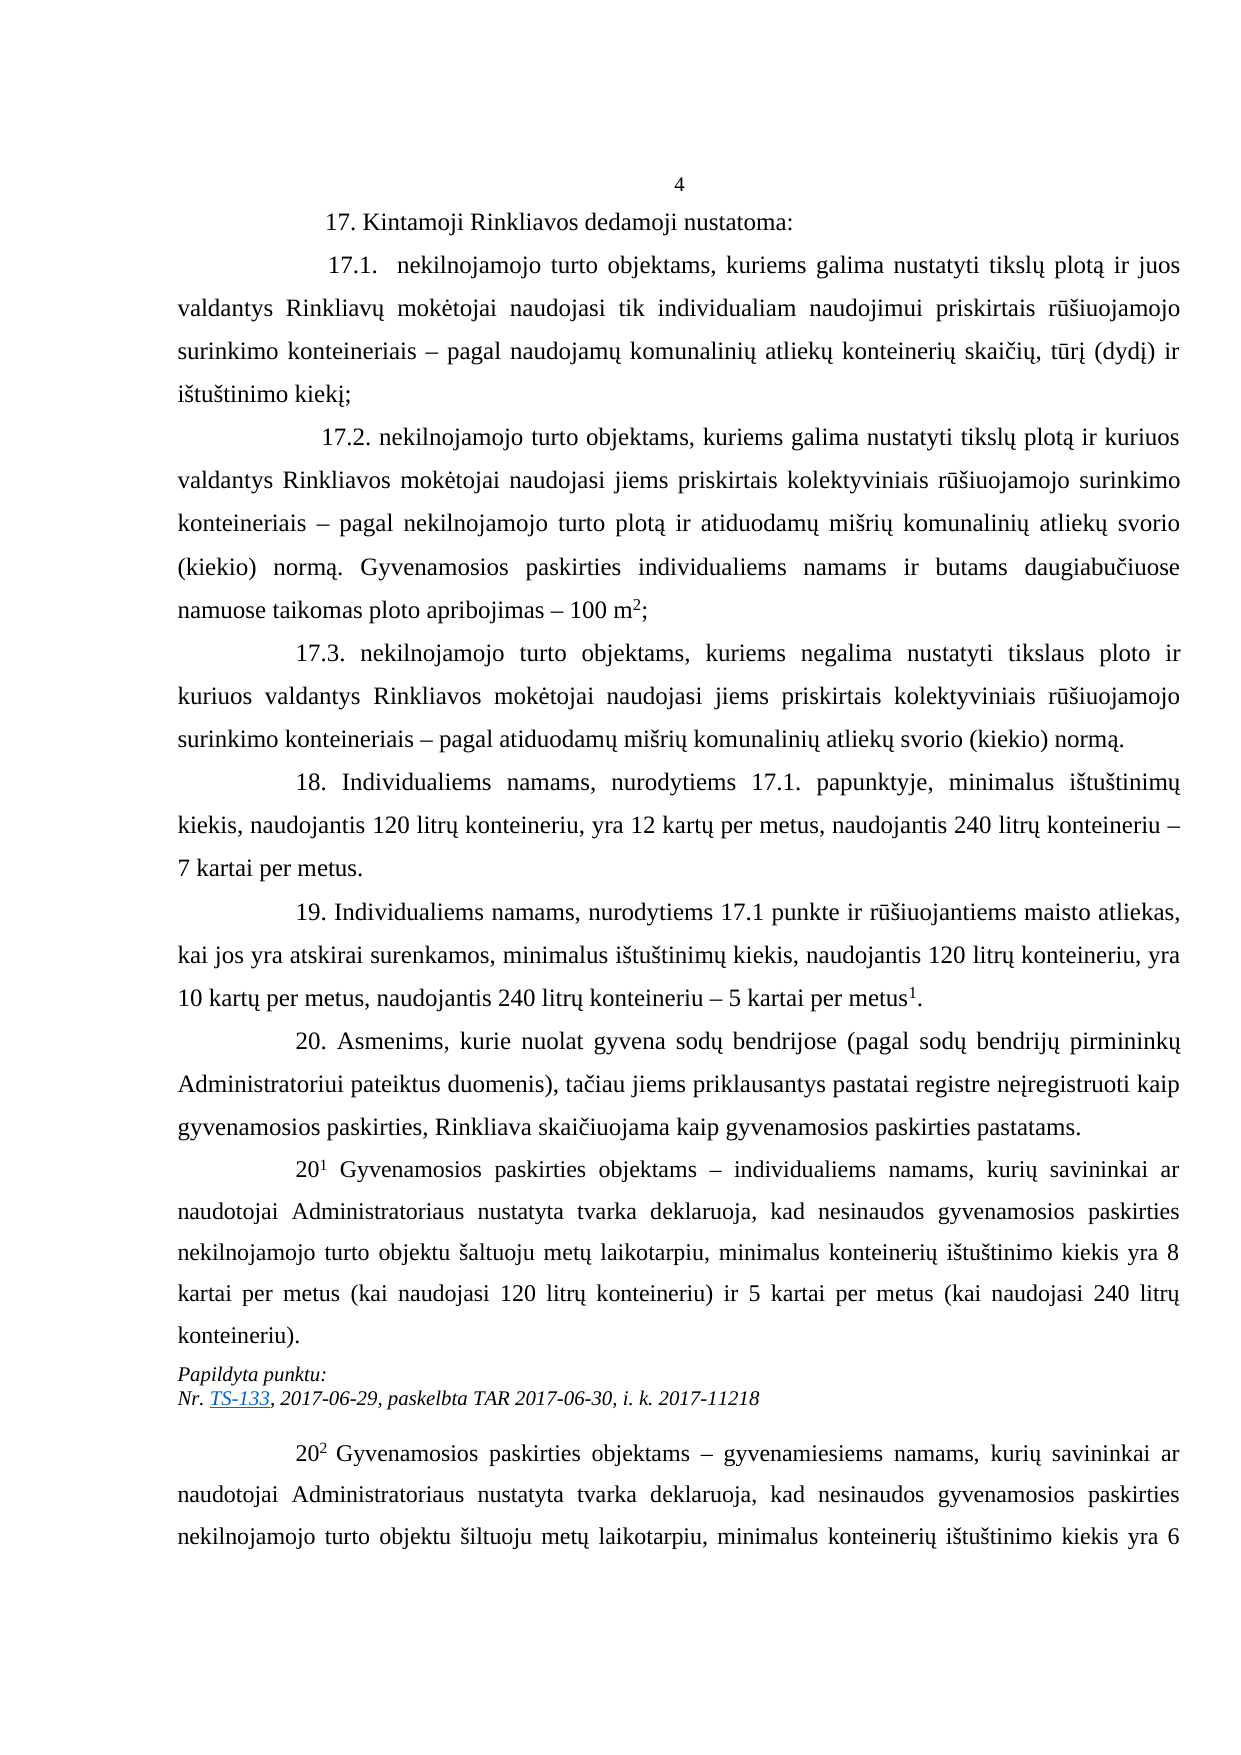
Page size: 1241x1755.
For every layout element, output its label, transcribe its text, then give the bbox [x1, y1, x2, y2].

text 17.3. nekilnojamojo turto objektams, kuriems negalima nustatyti tikslaus ploto ir kuriuos valdantys Rinkliavos mokėtojai naudojasi jiems priskirtais kolektyviniais rūšiuojamojo surinkimo konteineriais – pagal atiduodamų mišrių komunalinių atliekų svorio (kiekio) normą. [177, 638, 1181, 753]
text 17. Kintamoji Rinkliavos dedamoji nustatoma: [177, 207, 1181, 235]
text Papildyta punktu: [177, 1362, 1181, 1386]
text 202 Gyvenamosios paskirties objektams – gyvenamiesiems namams, kurių savininkai ar naudotojai Administratoriaus nustatyta tvarka deklaruoja, kad nesinaudos gyvenamosios paskirties nekilnojamojo turto objektu šiltuoju metų laikotarpiu, minimalus konteinerių ištuštinimo kiekis yra 6 [177, 1439, 1181, 1549]
text 19. Individualiems namams, nurodytiems 17.1 punkte ir rūšiuojantiems maisto atliekas, kai jos yra atskirai surenkamos, minimalus ištuštinimų kiekis, naudojantis 120 litrų konteineriu, yra 10 kartų per metus, naudojantis 240 litrų konteineriu – 5 kartai per metus1. [177, 897, 1181, 1012]
text Nr. TS-133, 2017-06-29, paskelbta TAR 2017-06-30, i. k. 2017-11218 [177, 1386, 1181, 1410]
text 17.2. nekilnojamojo turto objektams, kuriems galima nustatyti tikslų plotą ir kuriuos valdantys Rinkliavos mokėtojai naudojasi jiems priskirtais kolektyviniais rūšiuojamojo surinkimo konteineriais – pagal nekilnojamojo turto plotą ir atiduodamų mišrių komunalinių atliekų svorio (kiekio) normą. Gyvenamosios paskirties individualiems namams ir butams daugiabučiuose namuose taikomas ploto apribojimas – 100 m2; [177, 422, 1181, 623]
text 20. Asmenims, kurie nuolat gyvena sodų bendrijose (pagal sodų bendrijų pirmininkų Administratoriui pateiktus duomenis), tačiau jiems priklausantys pastatai registre neįregistruoti kaip gyvenamosios paskirties, Rinkliava skaičiuojama kaip gyvenamosios paskirties pastatams. [177, 1026, 1181, 1141]
text 17.1. nekilnojamojo turto objektams, kuriems galima nustatyti tikslų plotą ir juos valdantys Rinkliavų mokėtojai naudojasi tik individualiam naudojimui priskirtais rūšiuojamojo surinkimo konteineriais – pagal naudojamų komunalinių atliekų konteinerių skaičių, tūrį (dydį) ir ištuštinimo kiekį; [177, 250, 1181, 408]
text 201 Gyvenamosios paskirties objektams – individualiems namams, kurių savininkai ar naudotojai Administratoriaus nustatyta tvarka deklaruoja, kad nesinaudos gyvenamosios paskirties nekilnojamojo turto objektu šaltuoju metų laikotarpiu, minimalus konteinerių ištuštinimo kiekis yra 8 kartai per metus (kai naudojasi 120 litrų konteineriu) ir 5 kartai per metus (kai naudojasi 240 litrų konteineriu). [177, 1155, 1181, 1348]
text 18. Individualiems namams, nurodytiems 17.1. papunktyje, minimalus ištuštinimų kiekis, naudojantis 120 litrų konteineriu, yra 12 kartų per metus, naudojantis 240 litrų konteineriu – 7 kartai per metus. [177, 767, 1181, 882]
